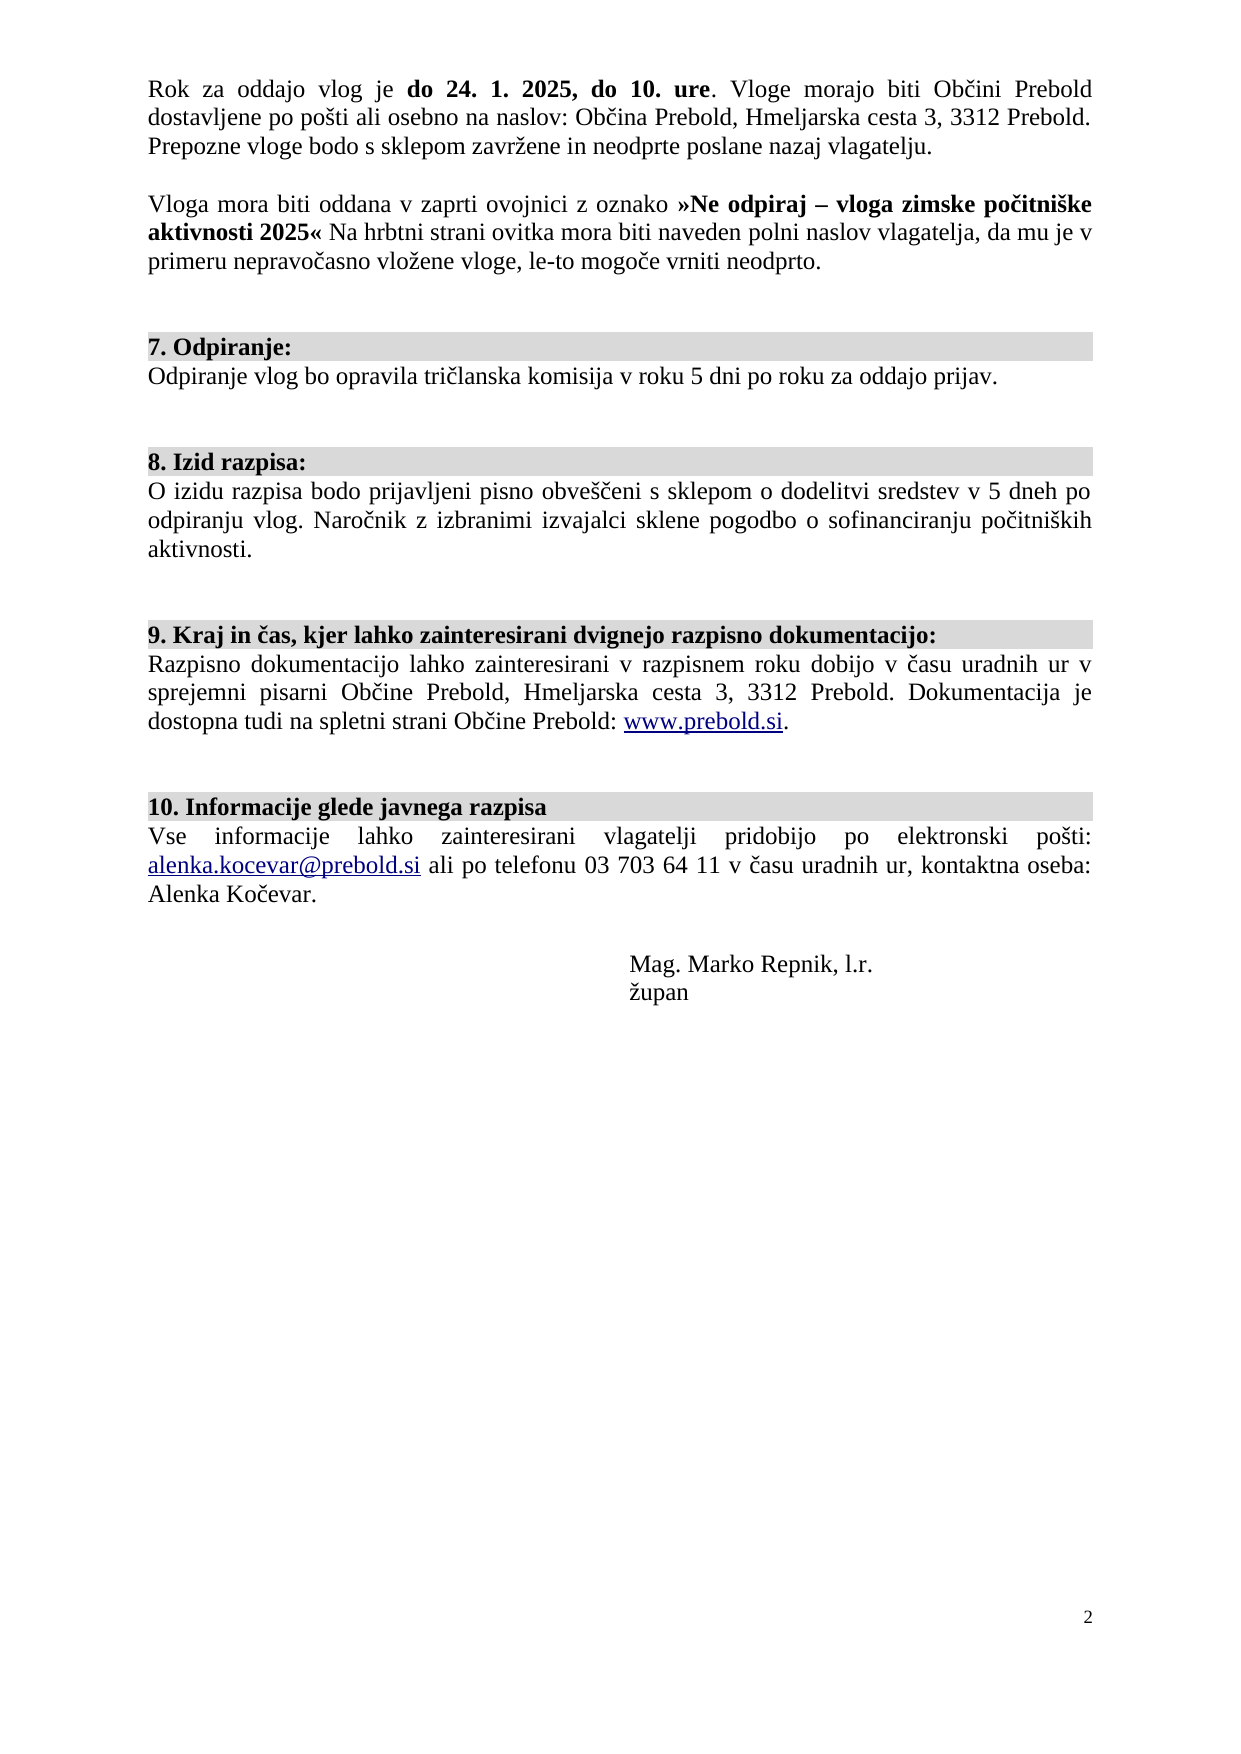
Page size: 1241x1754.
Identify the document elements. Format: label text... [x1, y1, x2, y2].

text 8. Izid razpisa: [148, 447, 1093, 476]
text 9. Kraj in čas, kjer lahko zainteresirani dvignejo razpisno dokumentacijo: [148, 620, 1093, 649]
text Odpiranje vlog bo opravila tričlanska komisija v roku 5 dni po roku za oddajo prijav. [148, 361, 1093, 390]
text O izidu razpisa bodo prijavljeni pisno obveščeni s sklepom o dodelitvi sredstev v 5 dneh po odpiranju vlog. Naročnik z izbranimi izvajalci sklene pogodbo o sofinanciranju počitniških aktivnosti. [148, 476, 1093, 562]
text Razpisno dokumentacijo lahko zainteresirani v razpisnem roku dobijo v času uradnih ur v sprejemni pisarni Občine Prebold, Hmeljarska cesta 3, 3312 Prebold. Dokumentacija je dostopna tudi na spletni strani Občine Prebold: www.prebold.si. [148, 649, 1093, 735]
text Vse informacije lahko zainteresirani vlagatelji pridobijo po elektronski pošti: alenka.kocevar@prebold.si ali po telefonu 03 703 64 11 v času uradnih ur, kontaktna oseba: Alenka Kočevar. [148, 821, 1093, 907]
text 7. Odpiranje: [148, 332, 1093, 361]
table_header [148, 949, 618, 1035]
text Rok za oddajo vlog je do 24. 1. 2025, do 10. ure. Vloge morajo biti Občini Prebold dostavljene po pošti ali osebno na naslov: Občina Prebold, Hmeljarska cesta 3, 3312 Prebold. Prepozne vloge bodo s sklepom zavržene in neodprte poslane nazaj vlagatelju. [148, 74, 1093, 160]
table_cell [618, 1035, 1093, 1064]
table_cell [148, 1035, 618, 1064]
text 10. Informacije glede javnega razpisa [148, 792, 1093, 821]
table_header Mag. Marko Repnik, l.r. župan [618, 949, 1093, 1035]
text Vloga mora biti oddana v zaprti ovojnici z oznako »Ne odpiraj – vloga zimske počitniške aktivnosti 2025« Na hrbtni strani ovitka mora biti naveden polni naslov vlagatelja, da mu je v primeru nepravočasno vložene vloge, le-to mogoče vrniti neodprto. [148, 189, 1093, 275]
